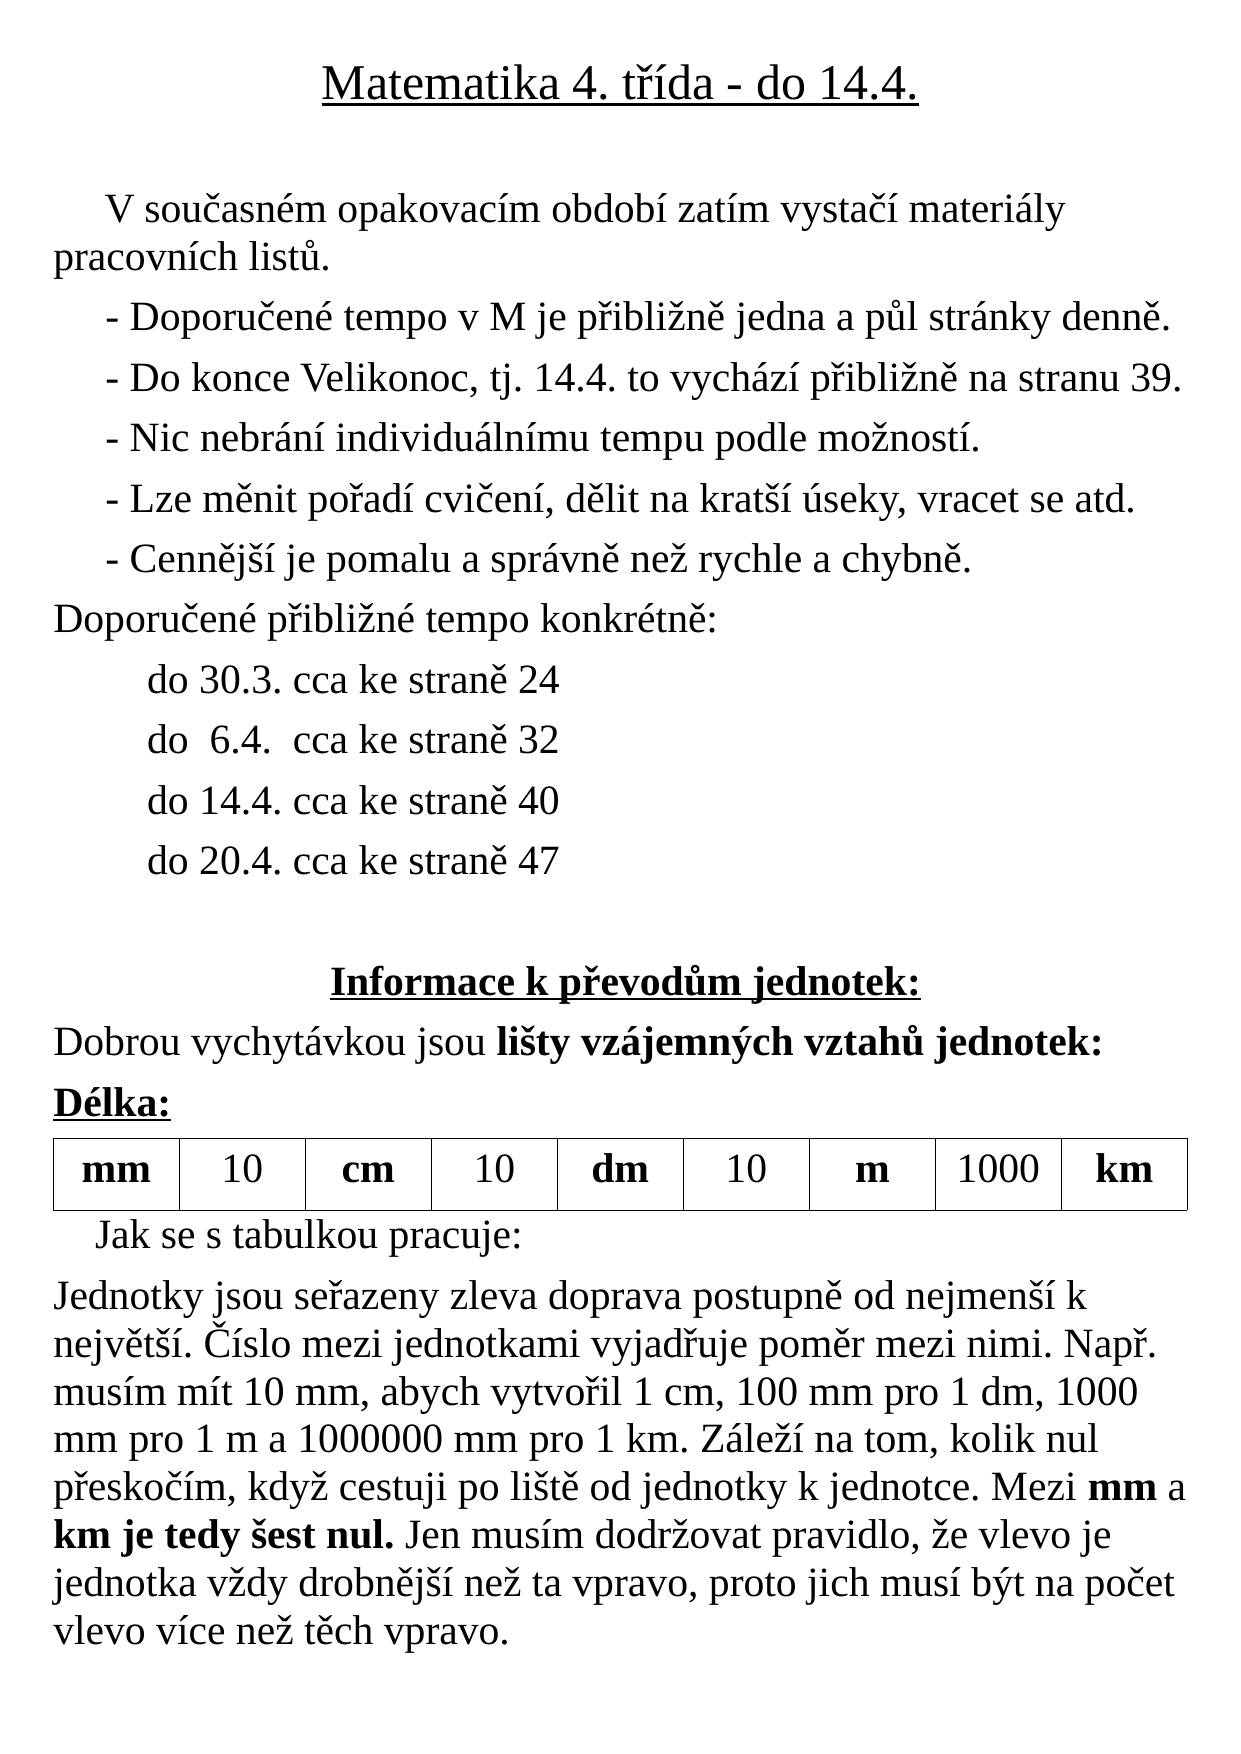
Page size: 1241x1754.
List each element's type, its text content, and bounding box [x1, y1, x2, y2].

text Informace k převodům jednotek: [53, 956, 1187, 1004]
text - Nic nebrání individuálnímu tempu podle možností. [53, 413, 1187, 461]
text Dobrou vychytávkou jsou lišty vzájemných vztahů jednotek: [53, 1017, 1187, 1065]
text do 30.3. cca ke straně 24 [53, 654, 1187, 702]
table_header 10 [684, 1139, 809, 1210]
text - Cennější je pomalu a správně než rychle a chybně. [53, 533, 1187, 581]
text V současném opakovacím období zatím vystačí materiály pracovních listů. [53, 183, 1187, 279]
text - Do konce Velikonoc, tj. 14.4. to vychází přibližně na stranu 39. [53, 352, 1187, 400]
table_header 1000 [936, 1139, 1061, 1210]
text Jednotky jsou seřazeny zleva doprava postupně od nejmenší k největší. Číslo mezi jednotkami vyjadřuje poměr mezi nimi. Např. musím mít 10 mm, abych vytvořil 1 cm, 100 mm pro 1 dm, 1000 mm pro 1 m a 1000000 mm pro 1 km. Záleží na tom, kolik nul přeskočím, když cestuji po liště od jednotky k jednotce. Mezi mm a km je tedy šest nul. Jen musím dodržovat pravidlo, že vlevo je jednotka vždy drobnější než ta vpravo, proto jich musí být na počet vlevo více než těch vpravo. [53, 1270, 1187, 1653]
text - Lze měnit pořadí cvičení, dělit na kratší úseky, vracet se atd. [53, 473, 1187, 521]
table_header mm [54, 1139, 179, 1210]
text Jak se s tabulkou pracuje: [53, 1211, 1187, 1258]
table_header cm [306, 1139, 431, 1210]
text Délka: [53, 1077, 1187, 1125]
table_header m [810, 1139, 935, 1210]
table_header 10 [432, 1139, 557, 1210]
text - Doporučené tempo v M je přibližně jedna a půl stránky denně. [53, 292, 1187, 340]
table_header dm [558, 1139, 683, 1210]
table_header 10 [180, 1139, 305, 1210]
text Doporučené přibližné tempo konkrétně: [53, 594, 1187, 642]
text Matematika 4. třída - do 14.4. [53, 53, 1187, 111]
table_header km [1062, 1139, 1187, 1210]
text do 14.4. cca ke straně 40 [53, 775, 1187, 823]
text do 20.4. cca ke straně 47 [53, 836, 1187, 883]
text do 6.4. cca ke straně 32 [53, 715, 1187, 763]
